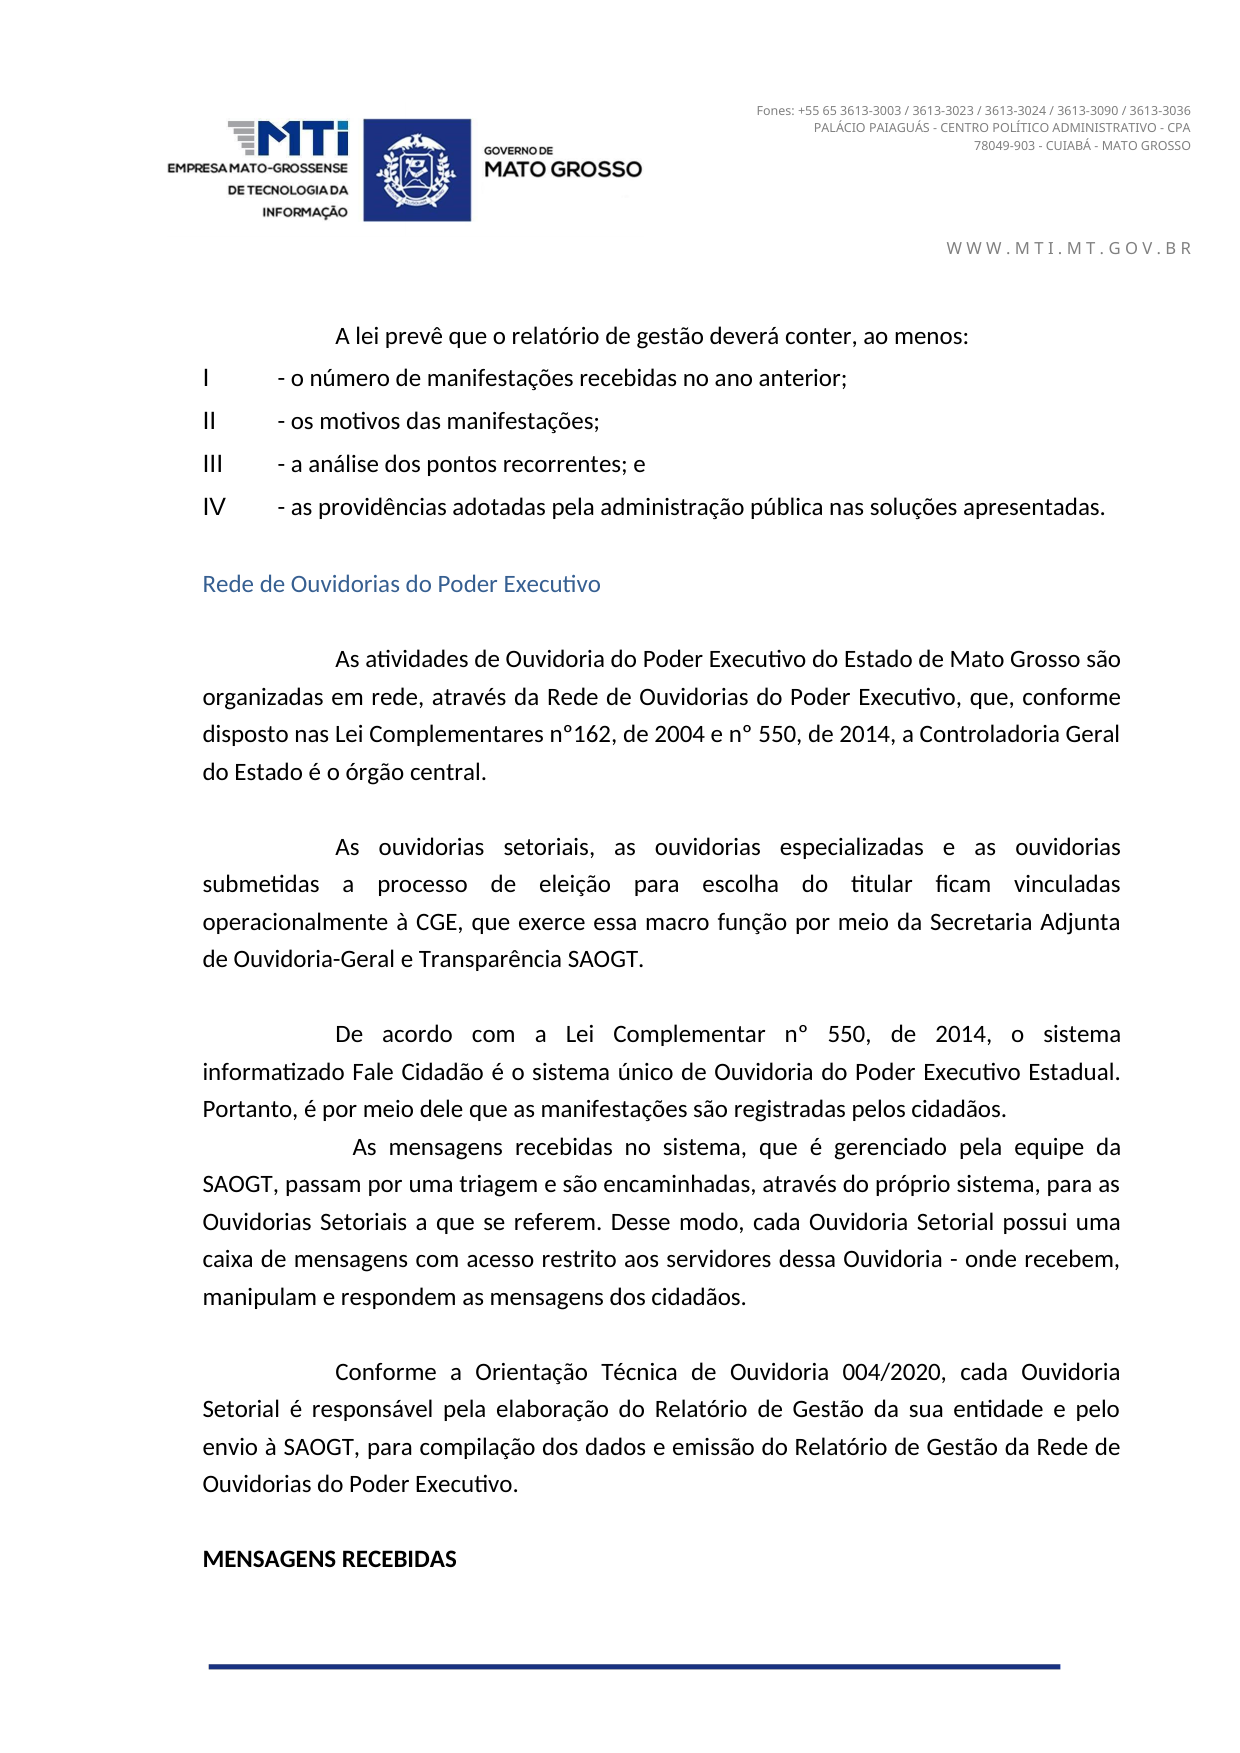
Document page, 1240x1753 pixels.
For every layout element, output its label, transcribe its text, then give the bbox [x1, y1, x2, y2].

list - o número de manifestações recebidas no ano anterior; [202, 363, 1122, 392]
text As ouvidorias setoriais, as ouvidorias especializadas e as ouvidorias submetidas a processo de eleição para escolha do titular ficam vinculadas operacionalmente à CGE, que exerce essa macro função por meio da Secretaria Adjunta de Ouvidoria-Geral e Transparência SAOGT. [202, 836, 1122, 974]
text As atividades de Ouvidoria do Poder Executivo do Estado de Mato Grosso são organizadas em rede, através da Rede de Ouvidorias do Poder Executivo, que, conforme disposto nas Lei Complementares nº162, de 2004 e nº 550, de 2014, a Controladoria Geral do Estado é o órgão central. [202, 649, 1122, 786]
text MENSAGENS RECEBIDAS [202, 1549, 1122, 1574]
text De acordo com a Lei Complementar nº 550, de 2014, o sistema informatizado Fale Cidadão é o sistema único de Ouvidoria do Poder Executivo Estadual. Portanto, é por meio dele que as manifestações são registradas pelos cidadãos. [202, 1024, 1122, 1124]
picture [166, 102, 645, 237]
picture [139, 1641, 1125, 1673]
subtitle Rede de Ouvidorias do Poder Executivo [202, 574, 1122, 599]
text As mensagens recebidas no sistema, que é gerenciado pela equipe da SAOGT, passam por uma triagem e são encaminhadas, através do próprio sistema, para as Ouvidorias Setoriais a que se referem. Desse modo, cada Ouvidoria Setorial possui uma caixa de mensagens com acesso restrito aos servidores dessa Ouvidoria - onde recebem, manipulam e respondem as mensagens dos cidadãos. [202, 1136, 1122, 1311]
list - a análise dos pontos recorrentes; e [202, 450, 1122, 479]
list - as providências adotadas pela administração pública nas soluções apresentadas. [202, 493, 1122, 522]
text Conforme a Orientação Técnica de Ouvidoria 004/2020, cada Ouvidoria Setorial é responsável pela elaboração do Relatório de Gestão da sua entidade e pelo envio à SAOGT, para compilação dos dados e emissão do Relatório de Gestão da Rede de Ouvidorias do Poder Executivo. [202, 1361, 1122, 1499]
list - os motivos das manifestações; [202, 407, 1122, 435]
text A lei prevê que o relatório de gestão deverá conter, ao menos: [202, 326, 1122, 351]
